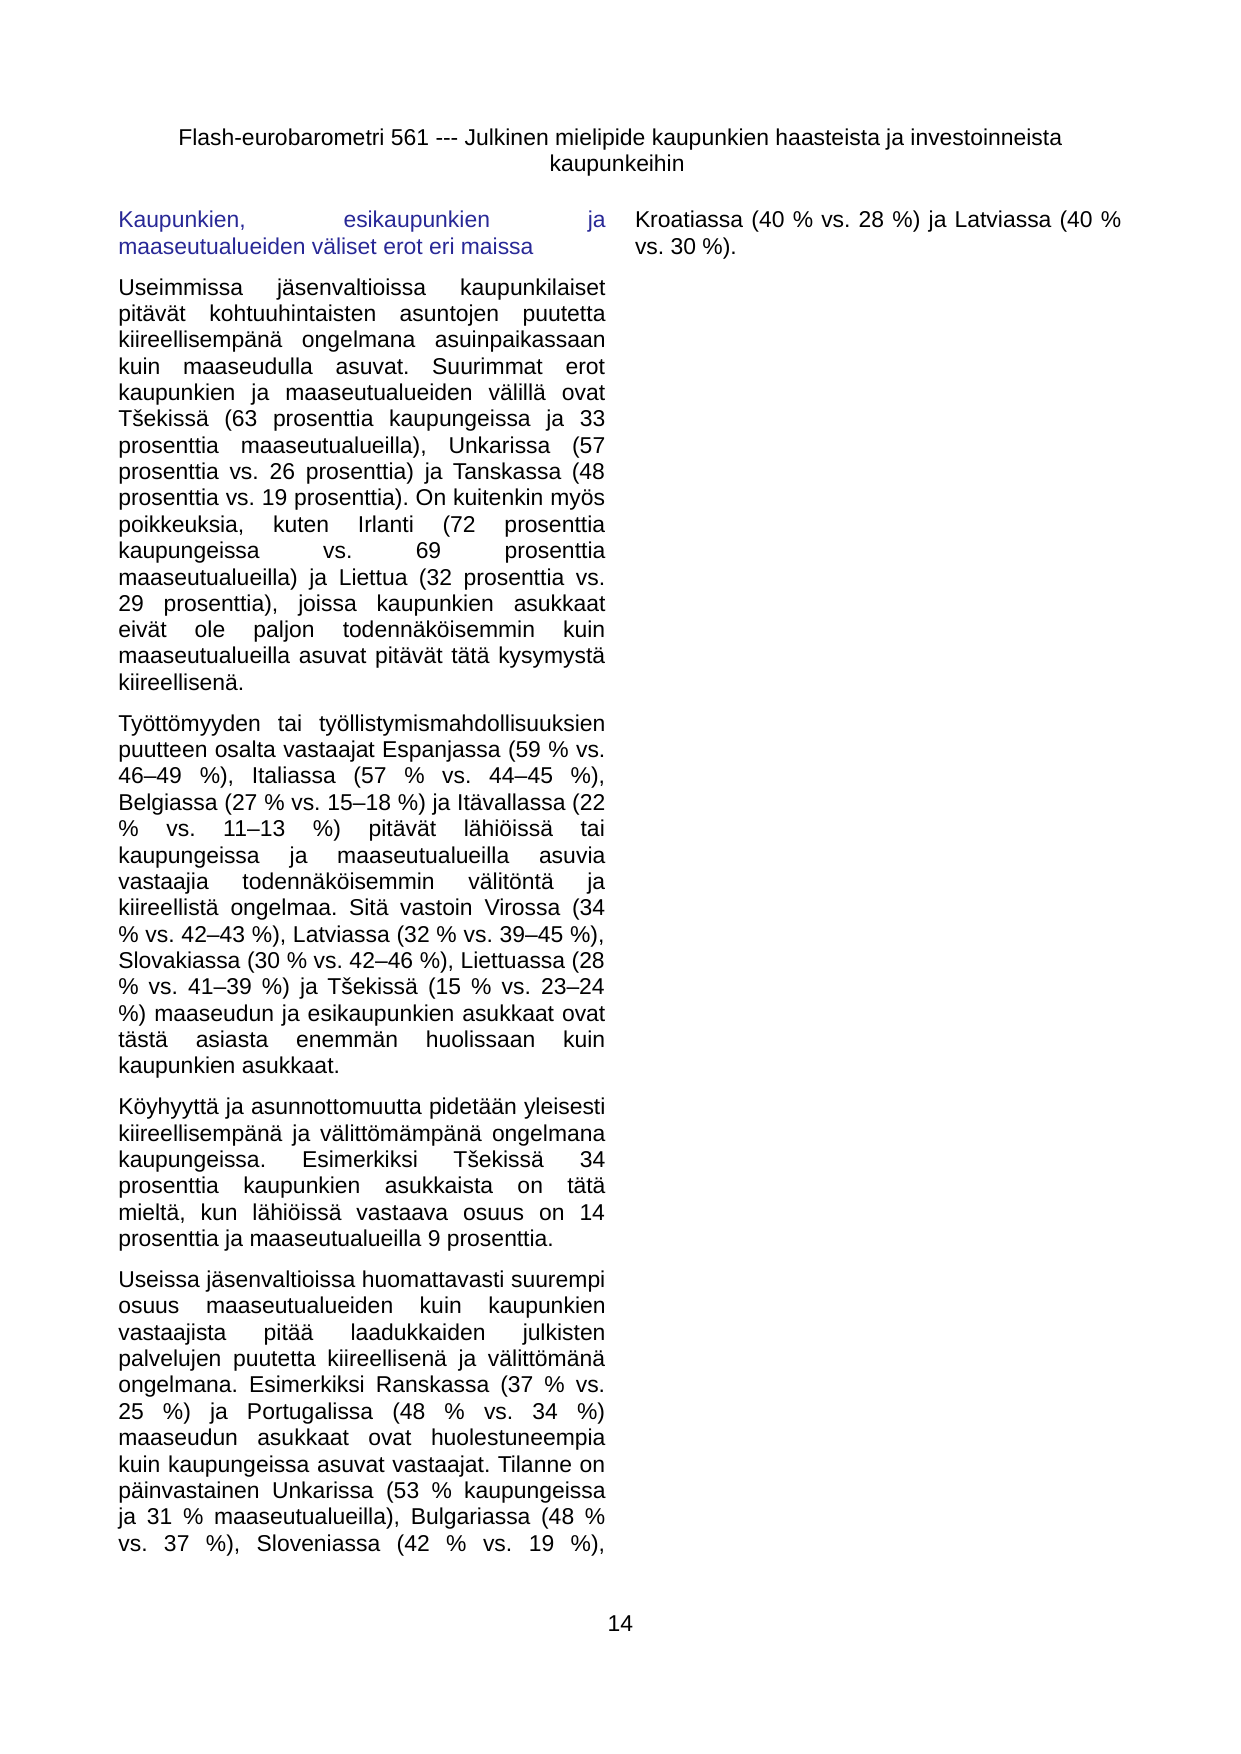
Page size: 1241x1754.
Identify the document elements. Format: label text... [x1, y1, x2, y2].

text Köyhyyttä ja asunnottomuutta pidetään yleisesti kiireellisempänä ja välittömämpänä ongelmana kaupungeissa. Esimerkiksi Tšekissä 34 prosenttia kaupunkien asukkaista on tätä mieltä, kun lähiöissä vastaava osuus on 14 prosenttia ja maaseutualueilla 9 prosenttia. [118, 1093, 605, 1251]
text Työttömyyden tai työllistymismahdollisuuksien puutteen osalta vastaajat Espanjassa (59 % vs. 46–49 %), Italiassa (57 % vs. 44–45 %), Belgiassa (27 % vs. 15–18 %) ja Itävallassa (22 % vs. 11–13 %) pitävät lähiöissä tai kaupungeissa ja maaseutualueilla asuvia vastaajia todennäköisemmin välitöntä ja kiireellistä ongelmaa. Sitä vastoin Virossa (34 % vs. 42–43 %), Latviassa (32 % vs. 39–45 %), Slovakiassa (30 % vs. 42–46 %), Liettuassa (28 % vs. 41–39 %) ja Tšekissä (15 % vs. 23–24 %) maaseudun ja esikaupunkien asukkaat ovat tästä asiasta enemmän huolissaan kuin kaupunkien asukkaat. [118, 710, 605, 1079]
text Kroatiassa (40 % vs. 28 %) ja Latviassa (40 % vs. 30 %). [635, 206, 1122, 259]
text Kaupunkien, esikaupunkien ja maaseutualueiden väliset erot eri maissa [118, 206, 605, 259]
text Useimmissa jäsenvaltioissa kaupunkilaiset pitävät kohtuuhintaisten asuntojen puutetta kiireellisempänä ongelmana asuinpaikassaan kuin maaseudulla asuvat. Suurimmat erot kaupunkien ja maaseutualueiden välillä ovat Tšekissä (63 prosenttia kaupungeissa ja 33 prosenttia maaseutualueilla), Unkarissa (57 prosenttia vs. 26 prosenttia) ja Tanskassa (48 prosenttia vs. 19 prosenttia). On kuitenkin myös poikkeuksia, kuten Irlanti (72 prosenttia kaupungeissa vs. 69 prosenttia maaseutualueilla) ja Liettua (32 prosenttia vs. 29 prosenttia), joissa kaupunkien asukkaat eivät ole paljon todennäköisemmin kuin maaseutualueilla asuvat pitävät tätä kysymystä kiireellisenä. [118, 273, 605, 695]
text Useissa jäsenvaltioissa huomattavasti suurempi osuus maaseutualueiden kuin kaupunkien vastaajista pitää laadukkaiden julkisten palvelujen puutetta kiireellisenä ja välittömänä ongelmana. Esimerkiksi Ranskassa (37 % vs. 25 %) ja Portugalissa (48 % vs. 34 %) maaseudun asukkaat ovat huolestuneempia kuin kaupungeissa asuvat vastaajat. Tilanne on päinvastainen Unkarissa (53 % kaupungeissa ja 31 % maaseutualueilla), Bulgariassa (48 % vs. 37 %), Sloveniassa (42 % vs. 19 %), [118, 1266, 605, 1556]
